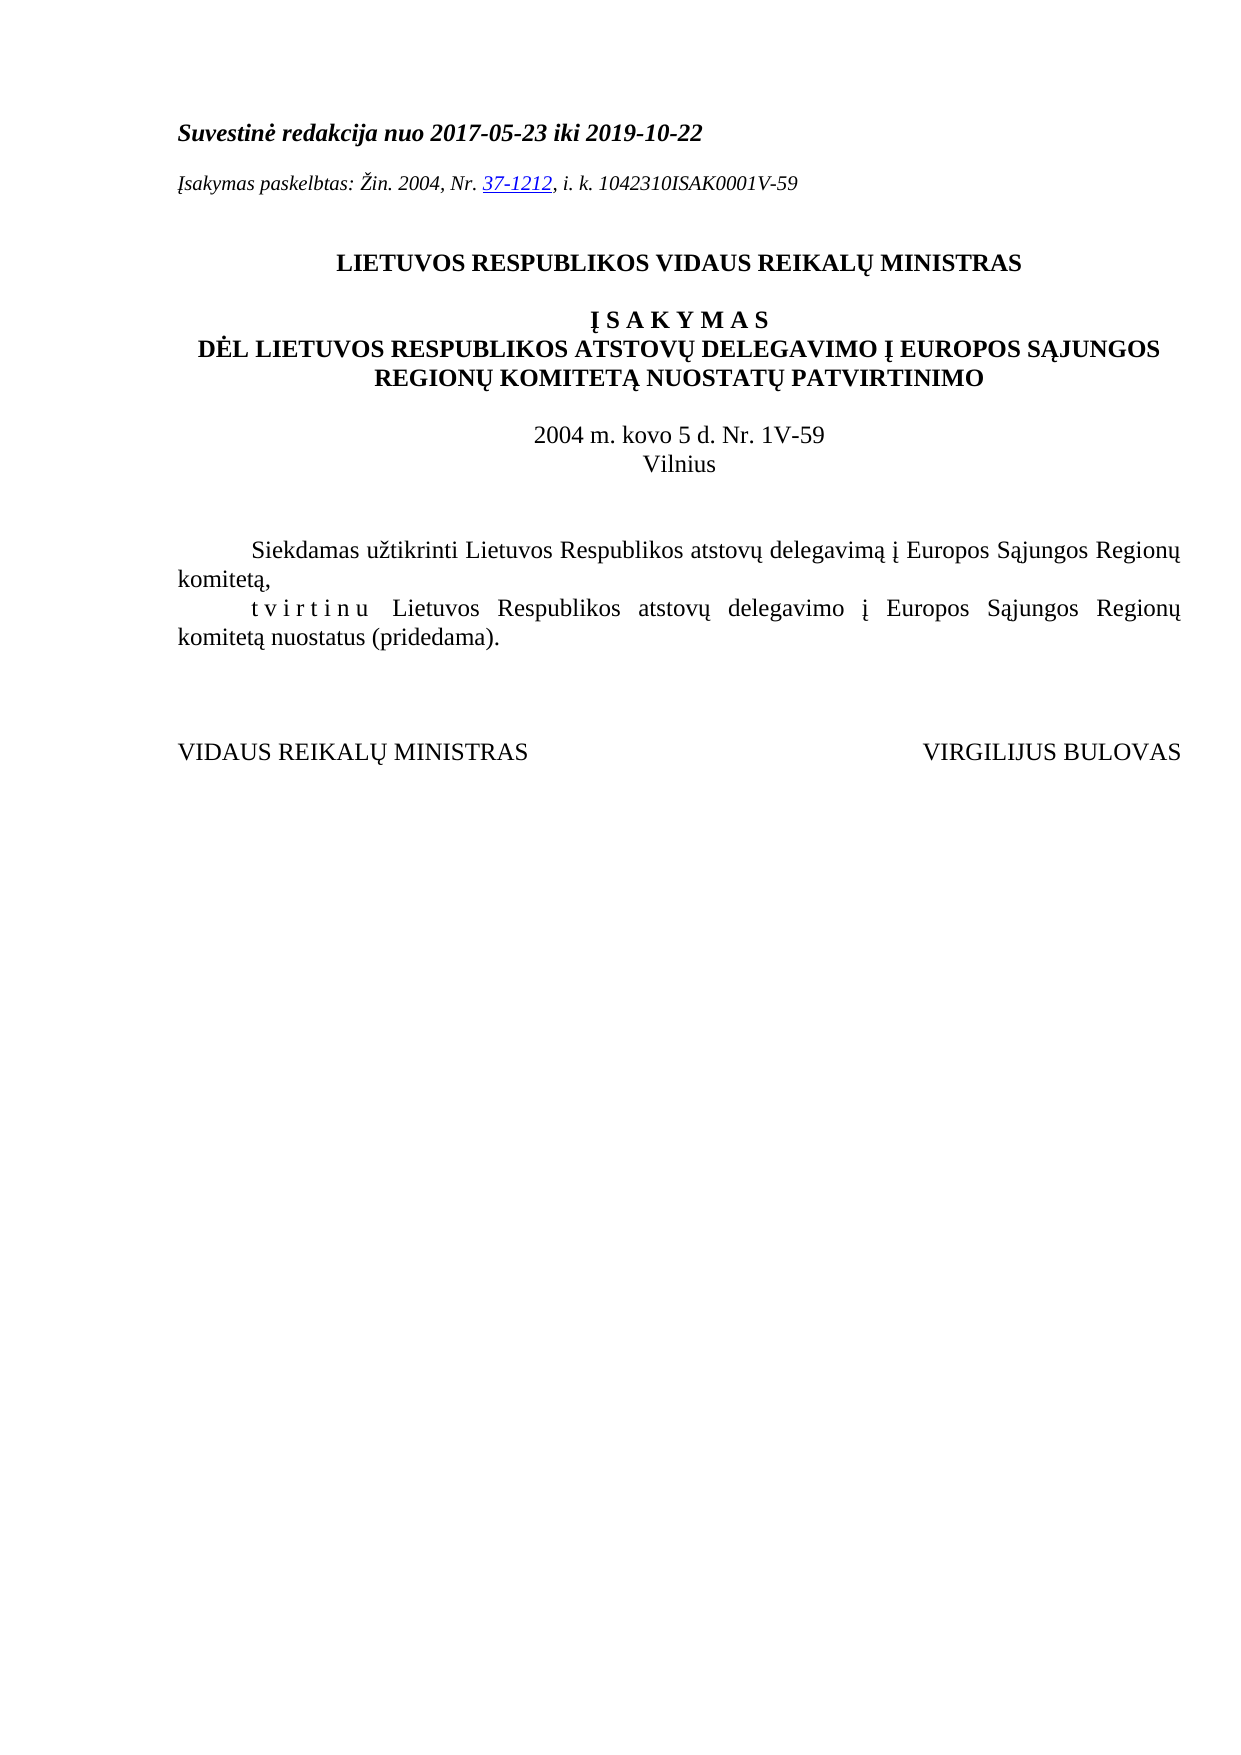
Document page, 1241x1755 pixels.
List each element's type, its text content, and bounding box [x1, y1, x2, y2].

text Įsakymas paskelbtas: Žin. 2004, Nr. 37-1212, i. k. 1042310ISAK0001V-59 [177, 171, 1181, 195]
text VIDAUS REIKALŲ MINISTRAS VIRGILIJUS BULOVAS [177, 737, 1181, 765]
text Suvestinė redakcija nuo 2017-05-23 iki 2019-10-22 [177, 118, 1181, 147]
text tvirtinu Lietuvos Respublikos atstovų delegavimo į Europos Sąjungos Regionų komitetą nuostatus (pridedama). [177, 593, 1181, 650]
text LIETUVOS RESPUBLIKOS VIDAUS REIKALŲ MINISTRAS [177, 248, 1181, 277]
text Vilnius [177, 449, 1181, 478]
text DĖL LIETUVOS RESPUBLIKOS ATSTOVŲ DELEGAVIMO Į EUROPOS SĄJUNGOS REGIONŲ KOMITETĄ NUOSTATŲ PATVIRTINIMO [177, 334, 1181, 392]
text Į S A K Y M A S [177, 305, 1181, 334]
text 2004 m. kovo 5 d. Nr. 1V-59 [177, 420, 1181, 449]
text Siekdamas užtikrinti Lietuvos Respublikos atstovų delegavimą į Europos Sąjungos Regionų komitetą, [177, 535, 1181, 593]
